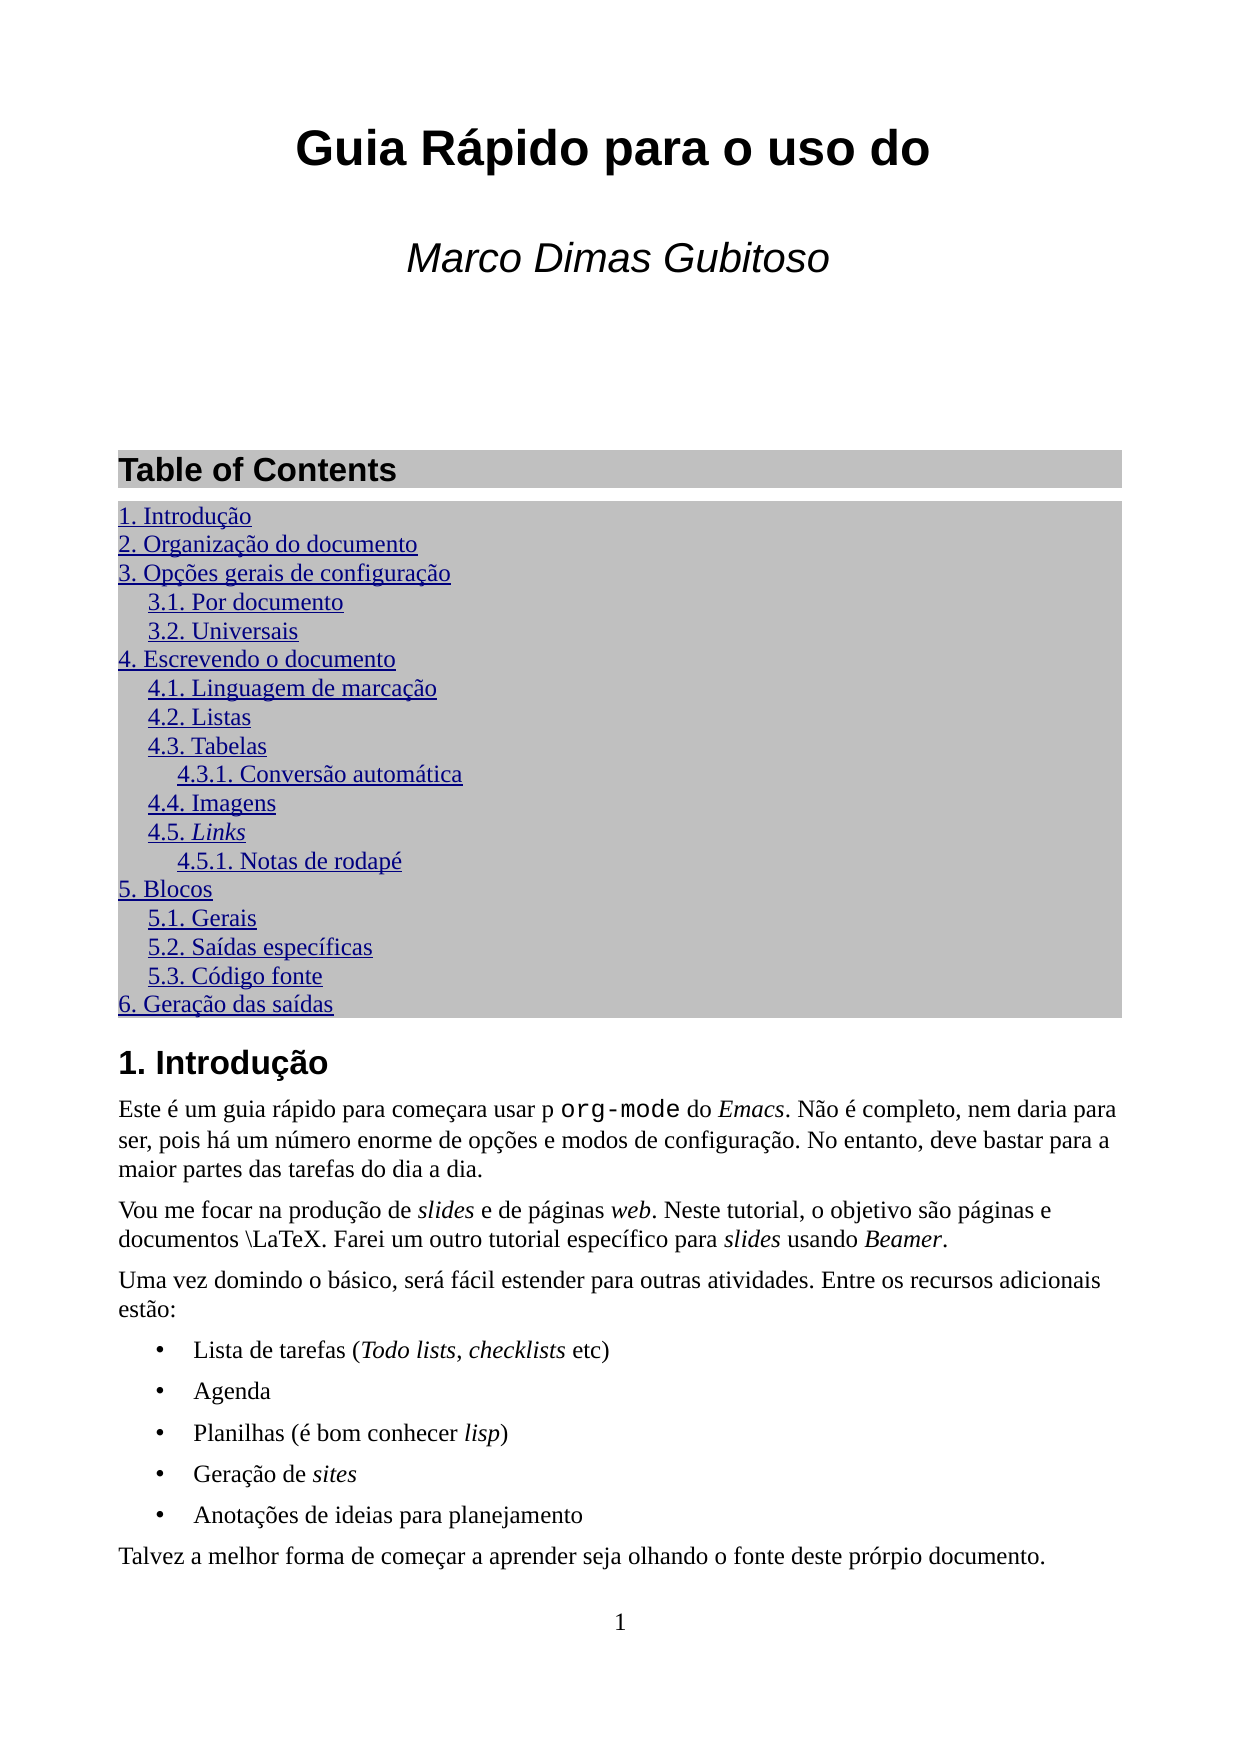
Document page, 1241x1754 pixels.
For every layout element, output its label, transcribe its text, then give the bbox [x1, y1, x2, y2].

text 3. Opções gerais de configuração [118, 558, 1122, 587]
text 4.3.1. Conversão automática [177, 759, 1122, 788]
text 5.1. Gerais [148, 903, 1122, 932]
subtitle Table of Contents [118, 450, 1122, 488]
text 4. Escrevendo o documento [118, 644, 1122, 673]
subtitle Introdução [118, 1043, 1122, 1082]
text 4.3. Tabelas [148, 731, 1122, 759]
text Talvez a melhor forma de começar a aprender seja olhando o fonte deste prórpio documento. [118, 1541, 1122, 1570]
title Guia Rápido para o uso do org-mode [118, 118, 1122, 176]
text 1. Introdução [118, 501, 1122, 529]
list Lista de tarefas (Todo lists, checklists etc) [156, 1335, 1122, 1364]
text 2. Organização do documento [118, 529, 1122, 558]
text 3.1. Por documento [148, 587, 1122, 616]
text 4.5.1. Notas de rodapé [177, 846, 1122, 874]
text 5.2. Saídas específicas [148, 932, 1122, 961]
list Planilhas (é bom conhecer lisp) [156, 1418, 1122, 1446]
text 4.5. Links [148, 817, 1122, 846]
text Vou me focar na produção de slides e de páginas web. Neste tutorial, o objetivo são páginas e documentos \LaTeX. Farei um outro tutorial específico para slides usando Beamer. [118, 1195, 1122, 1253]
list Geração de sites [156, 1459, 1122, 1488]
text Este é um guia rápido para começara usar p org-mode do Emacs. Não é completo, nem daria para ser, pois há um número enorme de opções e modos de configuração. No entanto, deve bastar para a maior partes das tarefas do dia a dia. [118, 1094, 1122, 1183]
text 4.2. Listas [148, 702, 1122, 731]
text 5. Blocos [118, 874, 1122, 903]
text 4.4. Imagens [148, 788, 1122, 817]
text 5.3. Código fonte [148, 961, 1122, 989]
subtitle Marco Dimas Gubitoso [118, 233, 1122, 281]
text 3.2. Universais [148, 616, 1122, 644]
text 4.1. Linguagem de marcação [148, 673, 1122, 702]
list Anotações de ideias para planejamento [156, 1500, 1122, 1529]
text 6. Geração das saídas [118, 989, 1122, 1018]
list Agenda [156, 1376, 1122, 1405]
text Uma vez domindo o básico, será fácil estender para outras atividades. Entre os recursos adicionais estão: [118, 1265, 1122, 1323]
